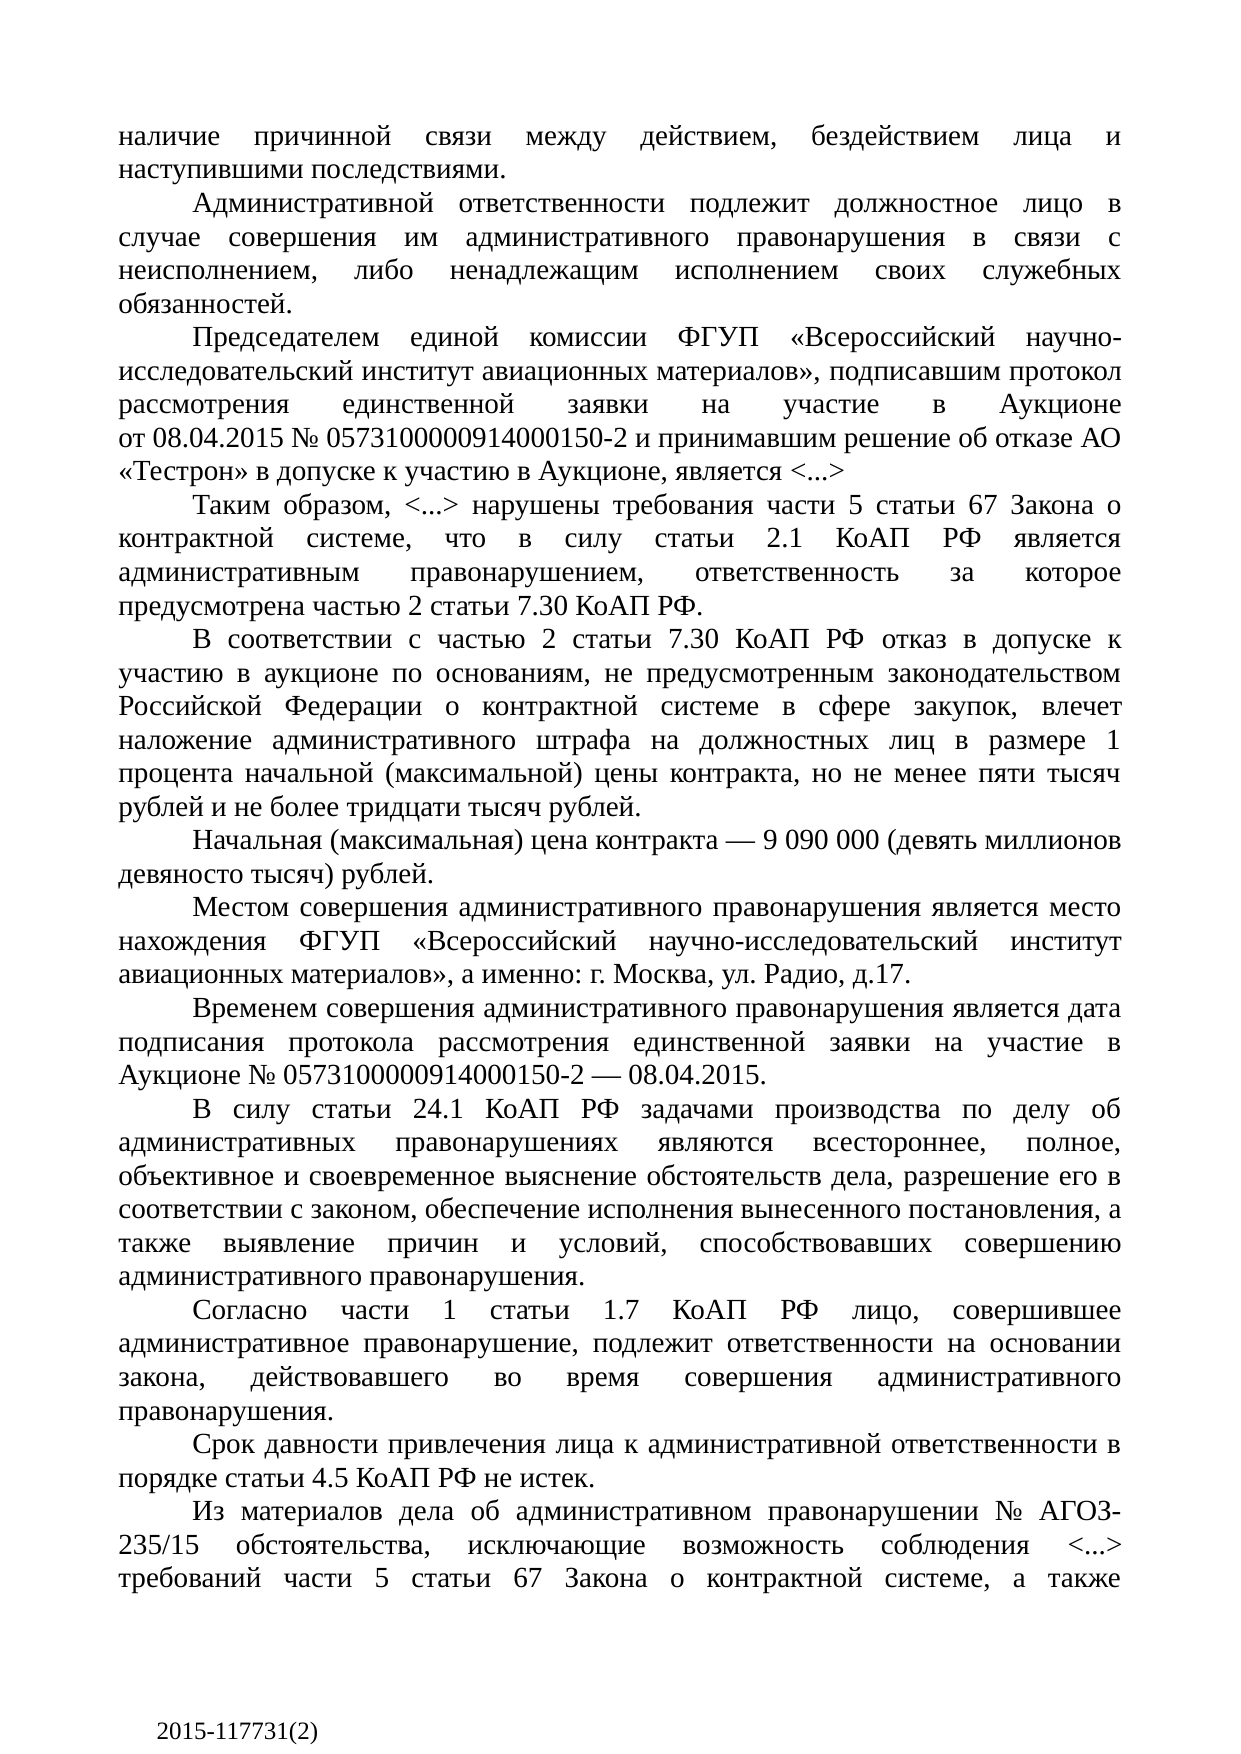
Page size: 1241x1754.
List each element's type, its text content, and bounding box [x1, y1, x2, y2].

text В соответствии с частью 2 статьи 7.30 КоАП РФ отказ в допуске к участию в аукционе по основаниям, не предусмотренным законодательством Российской Федерации о контрактной системе в сфере закупок, влечет наложение административного штрафа на должностных лиц в размере 1 процента начальной (максимальной) цены контракта, но не менее пяти тысяч рублей и не более тридцати тысяч рублей. [118, 621, 1122, 822]
text Таким образом, <...> нарушены требования части 5 статьи 67 Закона о контрактной системе, что в силу статьи 2.1 КоАП РФ является административным правонарушением, ответственность за которое предусмотрена частью 2 статьи 7.30 КоАП РФ. [118, 487, 1122, 621]
text Административной ответственности подлежит должностное лицо в случае совершения им административного правонарушения в связи с неисполнением, либо ненадлежащим исполнением своих служебных обязанностей. [118, 185, 1122, 319]
text Срок давности привлечения лица к административной ответственности в порядке статьи 4.5 КоАП РФ не истек. [118, 1426, 1122, 1493]
text Председателем единой комиссии ФГУП «Всероссийский научно-исследовательский институт авиационных материалов», подписавшим протокол рассмотрения единственной заявки на участие в Аукционе от 08.04.2015 № 0573100000914000150-2 и принимавшим решение об отказе АО «Тестрон» в допуске к участию в Аукционе, является <...> [118, 319, 1122, 487]
text Из материалов дела об административном правонарушении № АГОЗ-235/15 обстоятельства, исключающие возможность соблюдения <...> требований части 5 статьи 67 Закона о контрактной системе, а также [118, 1493, 1122, 1594]
text Местом совершения административного правонарушения является место нахождения ФГУП «Всероссийский научно-исследовательский институт авиационных материалов», а именно: г. Москва, ул. Радио, д.17. [118, 889, 1122, 990]
text Временем совершения административного правонарушения является дата подписания протокола рассмотрения единственной заявки на участие в Аукционе № 0573100000914000150-2 — 08.04.2015. [118, 990, 1122, 1091]
text Согласно части 1 статьи 1.7 КоАП РФ лицо, совершившее административное правонарушение, подлежит ответственности на основании закона, действовавшего во время совершения административного правонарушения. [118, 1292, 1122, 1426]
text наличие причинной связи между действием, бездействием лица и наступившими последствиями. [118, 118, 1122, 185]
text В силу статьи 24.1 КоАП РФ задачами производства по делу об административных правонарушениях являются всестороннее, полное, объективное и своевременное выяснение обстоятельств дела, разрешение его в соответствии с законом, обеспечение исполнения вынесенного постановления, а также выявление причин и условий, способствовавших совершению административного правонарушения. [118, 1091, 1122, 1292]
text Начальная (максимальная) цена контракта — 9 090 000 (девять миллионов девяносто тысяч) рублей. [118, 822, 1122, 889]
